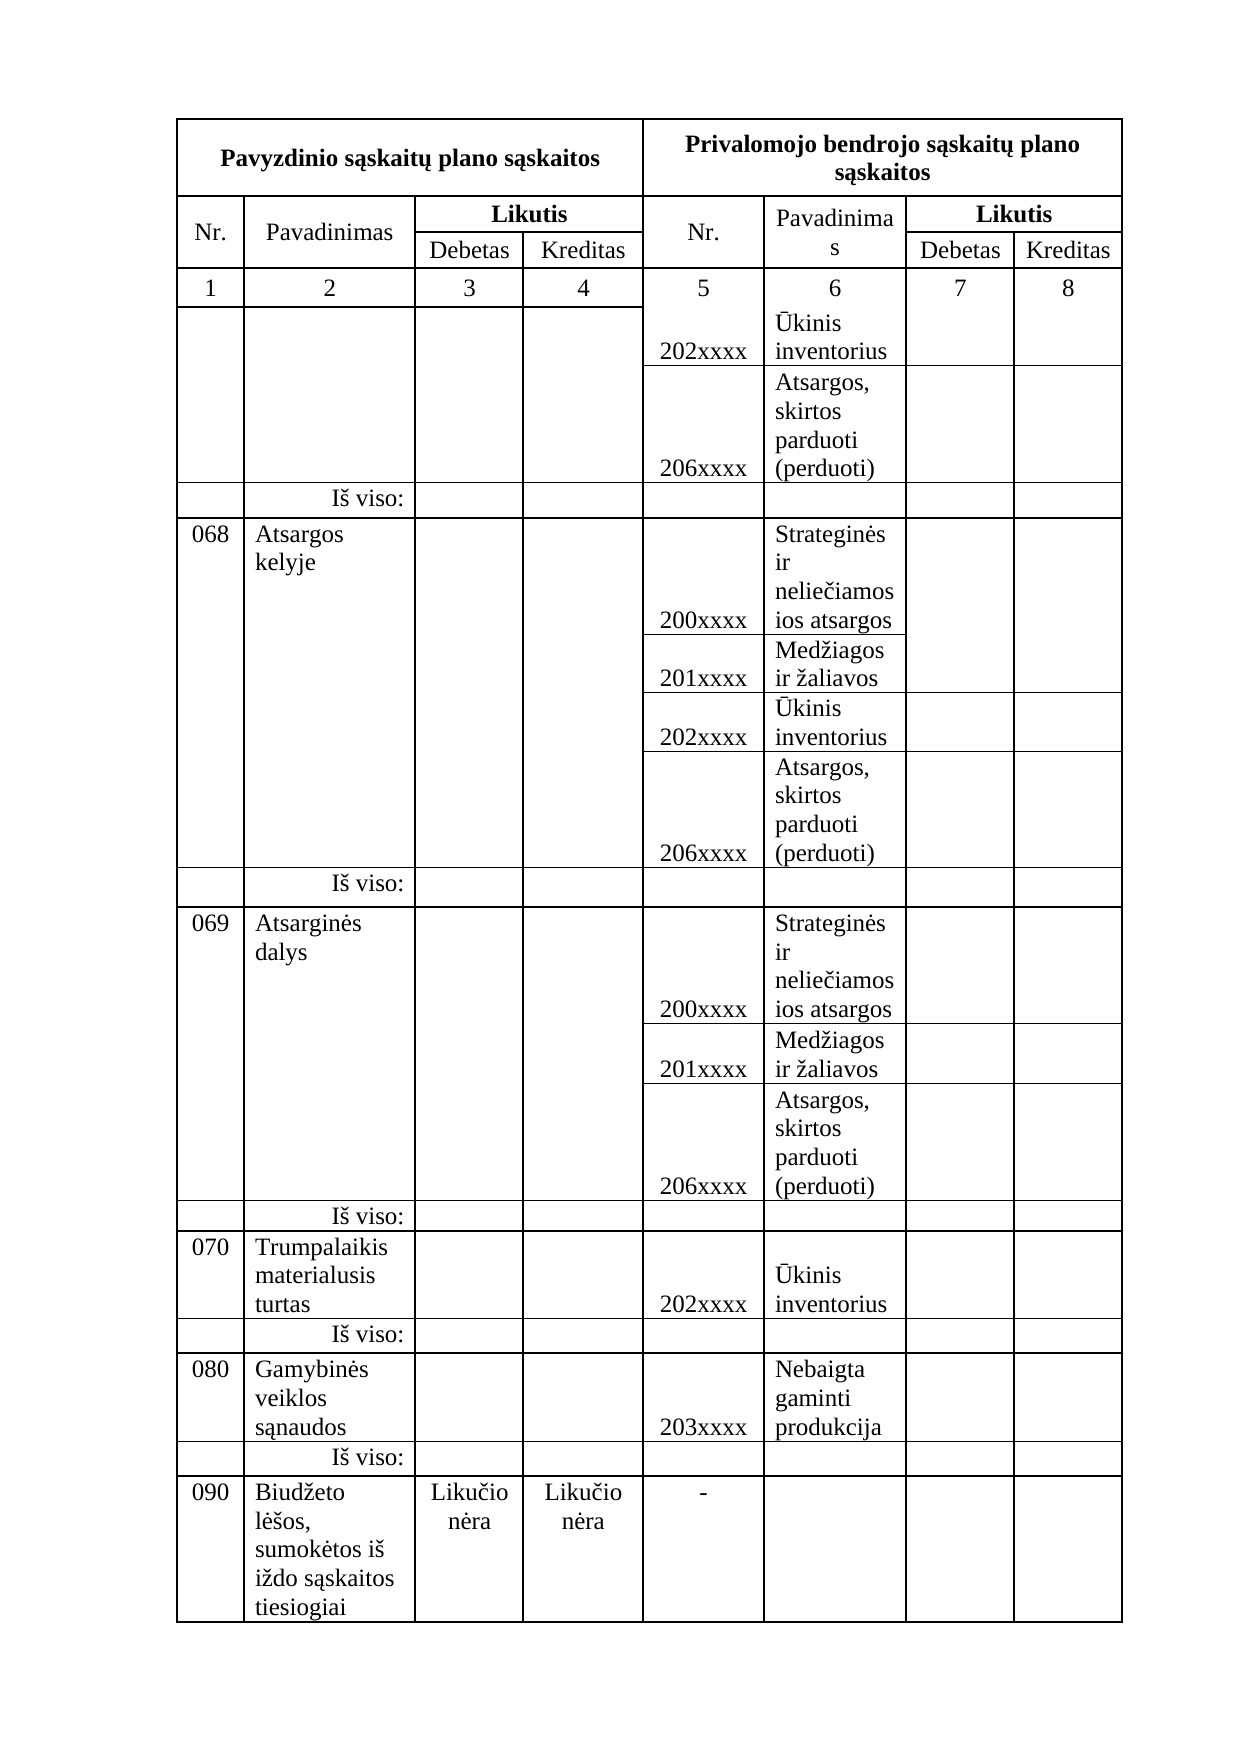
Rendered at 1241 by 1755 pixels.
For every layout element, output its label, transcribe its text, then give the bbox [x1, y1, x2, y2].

table_cell Ūkinis inventorius [765, 306, 905, 365]
table_cell Likutis [907, 197, 1121, 231]
table_cell [907, 1319, 1013, 1352]
table_cell Nr. [178, 197, 243, 267]
table_cell [907, 908, 1013, 1023]
table_cell [1015, 1477, 1121, 1621]
table_cell 1 [178, 269, 243, 306]
table_cell 200xxxx [644, 908, 763, 1023]
table_cell Trumpalaikis materialusis turtas [245, 1232, 414, 1318]
table_cell [644, 1442, 763, 1475]
table_cell [907, 366, 1013, 482]
table_cell [416, 1201, 522, 1229]
table_cell 201xxxx [644, 1024, 763, 1083]
table_cell 206xxxx [644, 1084, 763, 1200]
table_cell Iš viso: [245, 868, 414, 906]
table_cell 070 [178, 1232, 243, 1318]
table_cell [1015, 1319, 1121, 1352]
table_cell [524, 1232, 642, 1318]
table_cell 2 [245, 269, 414, 306]
table_cell Atsargos, skirtos parduoti (perduoti) [765, 752, 905, 867]
table_cell [416, 1354, 522, 1441]
table_cell [416, 483, 522, 517]
table_cell [644, 1319, 763, 1352]
table_cell Ūkinis inventorius [765, 693, 905, 751]
table_cell [765, 483, 905, 517]
table_cell [178, 483, 243, 517]
table_cell [524, 308, 642, 482]
table_cell 202xxxx [644, 693, 763, 751]
table_cell [524, 908, 642, 1200]
table_cell [524, 1354, 642, 1441]
table_cell Strateginės ir neliečiamosios atsargos [765, 908, 905, 1023]
table_cell [644, 868, 763, 906]
table_cell [765, 868, 905, 906]
table_cell [524, 868, 642, 906]
table_cell Likučio nėra [524, 1477, 642, 1621]
table_cell [178, 868, 243, 906]
table_cell [416, 908, 522, 1200]
table_cell Iš viso: [245, 483, 414, 517]
table_cell 3 [416, 269, 522, 306]
table_cell [178, 1442, 243, 1475]
table_cell Debetas [416, 233, 522, 267]
table_cell [907, 1201, 1013, 1229]
table_cell [765, 1442, 905, 1475]
table_cell [1015, 1232, 1121, 1318]
table_cell Likučio nėra [416, 1477, 522, 1621]
table_cell [416, 519, 522, 867]
table_cell 080 [178, 1354, 243, 1441]
table_cell [1015, 1084, 1121, 1200]
table_cell [765, 1477, 905, 1621]
table_cell [1015, 752, 1121, 867]
table_cell Nebaigta gaminti produkcija [765, 1354, 905, 1441]
table_cell Ūkinis inventorius [765, 1232, 905, 1318]
table_cell Gamybinės veiklos sąnaudos [245, 1354, 414, 1441]
table_cell 068 [178, 519, 243, 867]
table_cell [178, 1201, 243, 1229]
table_cell [765, 1319, 905, 1352]
table_cell Atsargos, skirtos parduoti (perduoti) [765, 366, 905, 482]
table_cell [907, 752, 1013, 867]
table_cell [907, 1442, 1013, 1475]
table_cell [524, 1442, 642, 1475]
table_cell [524, 483, 642, 517]
table_cell [524, 1201, 642, 1229]
table_cell 4 [524, 269, 642, 306]
table_cell 5 [644, 269, 763, 306]
table_cell 206xxxx [644, 752, 763, 867]
table_cell Strateginės ir neliečiamosios atsargos [765, 519, 905, 634]
table_cell [178, 308, 243, 482]
table_cell [765, 1201, 905, 1229]
table_cell [1015, 366, 1121, 482]
table_cell [416, 1232, 522, 1318]
table_cell [1015, 1024, 1121, 1083]
table_cell [1015, 693, 1121, 751]
table_cell [1015, 519, 1121, 634]
table_cell Pavadinimas [765, 197, 905, 267]
table_cell Atsarginės dalys [245, 908, 414, 1200]
table_cell Nr. [644, 197, 763, 267]
table_cell 069 [178, 908, 243, 1200]
table_cell 202xxxx [644, 306, 763, 365]
table_cell Iš viso: [245, 1442, 414, 1475]
table_cell [907, 868, 1013, 906]
table_cell [1015, 306, 1121, 365]
table_cell [644, 483, 763, 517]
table_header Pavyzdinio sąskaitų plano sąskaitos [178, 120, 642, 195]
table_cell [416, 1442, 522, 1475]
table_cell [1015, 634, 1121, 692]
table_cell [1015, 908, 1121, 1023]
table_cell [416, 868, 522, 906]
table_cell [1015, 483, 1121, 517]
table_cell [907, 483, 1013, 517]
table_cell - [644, 1477, 763, 1621]
table_cell Atsargos kelyje [245, 519, 414, 867]
table_cell Iš viso: [245, 1201, 414, 1229]
table_cell [907, 519, 1013, 634]
table_cell [245, 308, 414, 482]
table_cell 201xxxx [644, 635, 763, 692]
table_cell 203xxxx [644, 1354, 763, 1441]
table_cell Atsargos, skirtos parduoti (perduoti) [765, 1084, 905, 1200]
table_cell [416, 308, 522, 482]
table_cell [1015, 1201, 1121, 1229]
table_cell [1015, 868, 1121, 906]
table_cell Medžiagos ir žaliavos [765, 1024, 905, 1083]
table_cell 200xxxx [644, 519, 763, 634]
table_cell 206xxxx [644, 366, 763, 482]
table_cell [907, 1024, 1013, 1083]
table_header Privalomojo bendrojo sąskaitų plano sąskaitos [644, 120, 1121, 195]
table_cell [907, 693, 1013, 751]
table_cell Kreditas [524, 233, 642, 267]
table_cell 202xxxx [644, 1232, 763, 1318]
table_cell [1015, 1354, 1121, 1441]
table_cell [907, 306, 1013, 365]
table_cell [416, 1319, 522, 1352]
table_cell [524, 1319, 642, 1352]
table_cell [907, 1477, 1013, 1621]
table_cell 090 [178, 1477, 243, 1621]
table_cell Pavadinimas [245, 197, 414, 267]
table_cell [907, 634, 1013, 692]
table_cell [907, 1354, 1013, 1441]
table_cell [907, 1232, 1013, 1318]
table_cell Medžiagos ir žaliavos [765, 635, 905, 692]
table_cell Kreditas [1015, 233, 1121, 267]
table_cell 6 [765, 269, 905, 306]
table_cell [907, 1084, 1013, 1200]
table_cell Debetas [907, 233, 1013, 267]
table_cell 7 [907, 269, 1013, 306]
table_cell [524, 519, 642, 867]
table_cell [178, 1319, 243, 1352]
table_cell [1015, 1442, 1121, 1475]
table_cell [644, 1201, 763, 1229]
table_cell Likutis [416, 197, 642, 231]
table_cell Biudžeto lėšos, sumokėtos iš iždo sąskaitos tiesiogiai [245, 1477, 414, 1621]
table_cell 8 [1015, 269, 1121, 306]
table_cell Iš viso: [245, 1319, 414, 1352]
